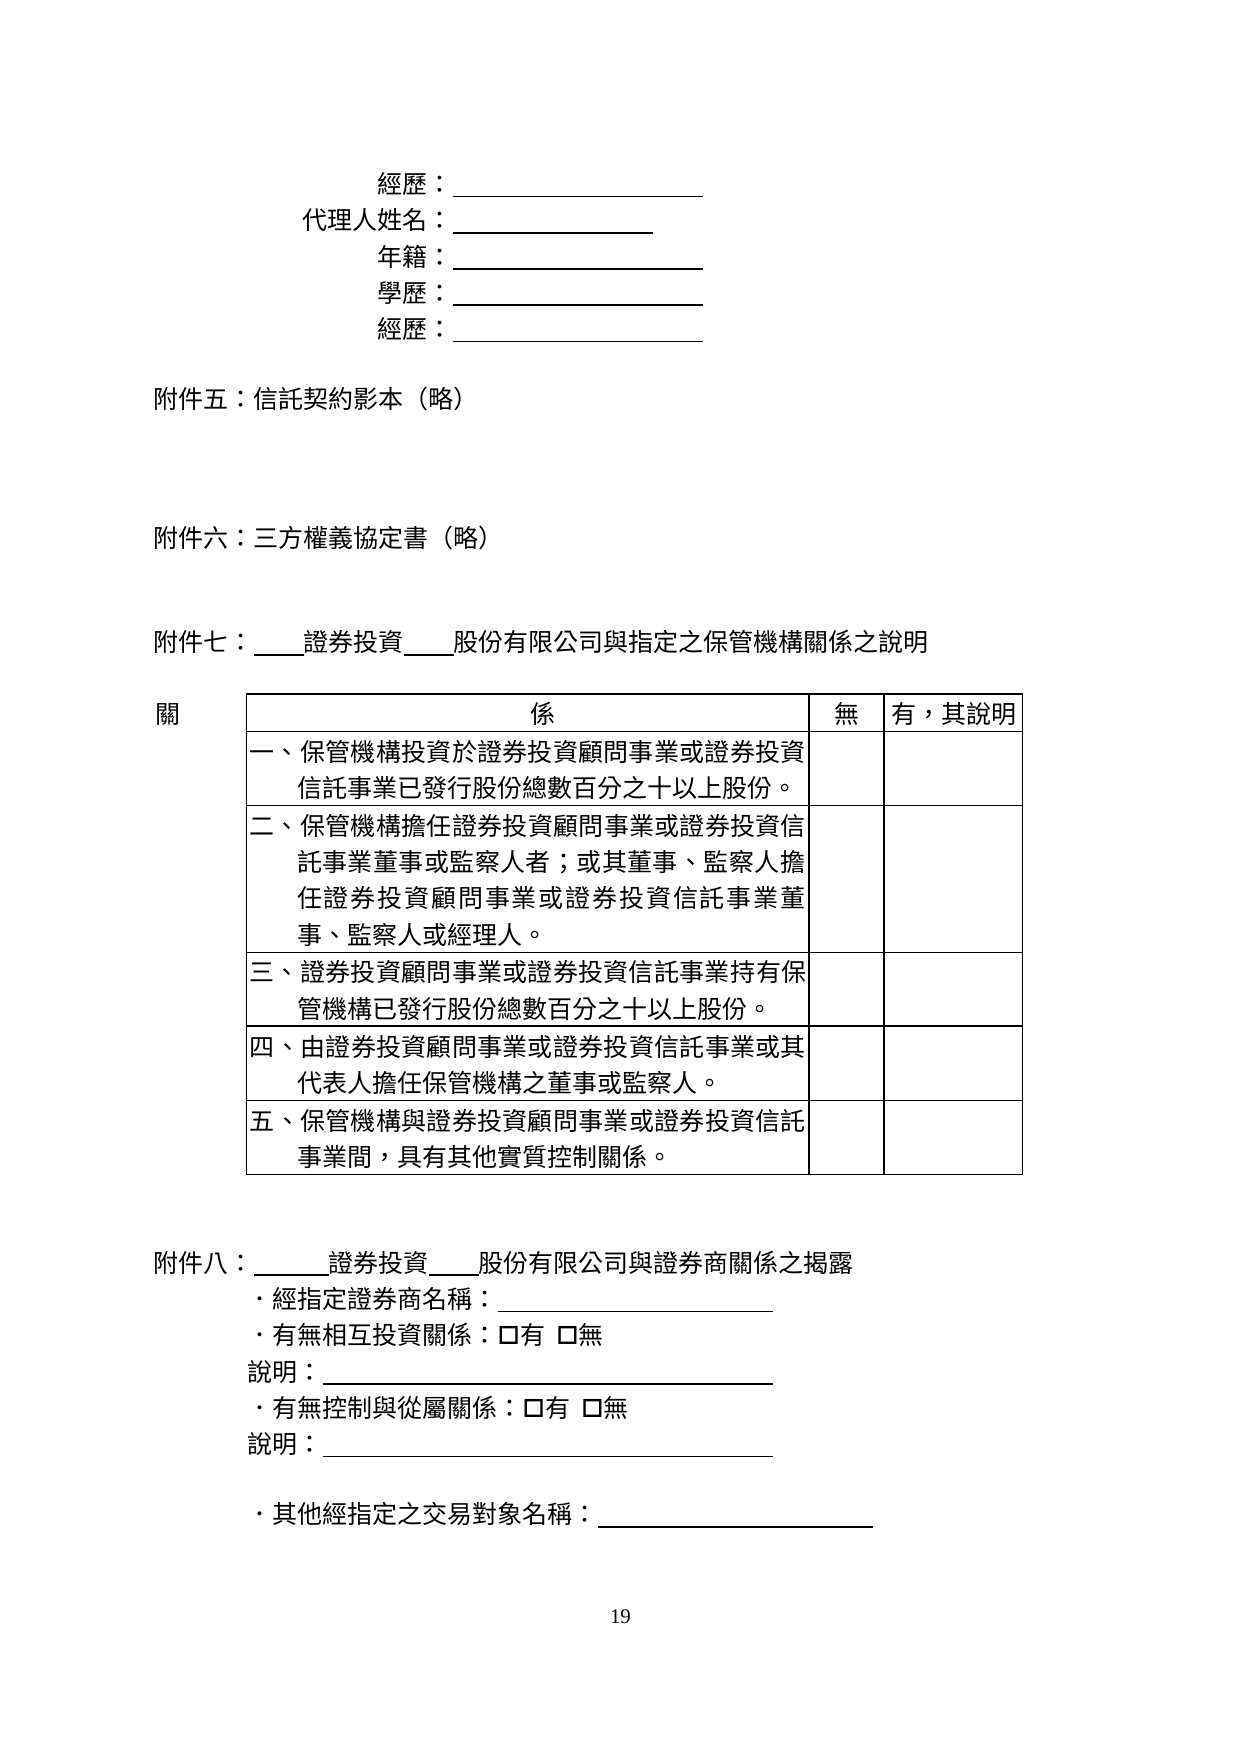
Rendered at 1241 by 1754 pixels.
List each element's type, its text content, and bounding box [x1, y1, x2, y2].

text 說明： [191, 1424, 1087, 1461]
table_cell [885, 806, 1022, 951]
text 附件五：信託契約影本（略） [153, 380, 1087, 416]
text 附件六：三方權義協定書（略） [153, 518, 1087, 554]
table_cell 三、證券投資顧問事業或證券投資信託事業持有保管機構已發行股份總數百分之十以上股份。 [247, 953, 808, 1025]
table_header 有，其說明 [885, 695, 1022, 731]
table_cell [810, 1101, 883, 1173]
table_cell [810, 806, 883, 951]
text ．其他經指定之交易對象名稱： [172, 1495, 1087, 1531]
text 附件七： 證券投資 股份有限公司與指定之保管機構關係之說明 [153, 623, 1087, 659]
text ．有無相互投資關係：有 無 [172, 1316, 1087, 1352]
table_cell [885, 953, 1022, 1025]
table_cell 五、保管機構與證券投資顧問事業或證券投資信託事業間，具有其他實質控制關係。 [247, 1101, 808, 1173]
text 經歷： [177, 309, 1087, 346]
table_cell [810, 953, 883, 1025]
text ．經指定證券商名稱： [172, 1279, 1087, 1316]
text 說明： [172, 1352, 1087, 1388]
table_cell [810, 1027, 883, 1099]
table_cell 一、保管機構投資於證券投資顧問事業或證券投資信託事業已發行股份總數百分之十以上股份。 [247, 732, 808, 805]
table_cell [885, 732, 1022, 805]
text ．有無控制與從屬關係：有 無 [172, 1388, 1087, 1424]
text 附件八： 證券投資 股份有限公司與證券商關係之揭露 [153, 1243, 1087, 1279]
text 代理人姓名： [177, 201, 1087, 237]
text 學歷： [177, 273, 1087, 309]
table_cell [810, 732, 883, 805]
table_cell 四、由證券投資顧問事業或證券投資信託事業或其代表人擔任保管機構之董事或監察人。 [247, 1027, 808, 1099]
table_cell [885, 1101, 1022, 1173]
table_cell [885, 1027, 1022, 1099]
table_header 無 [810, 695, 883, 731]
text 年籍： [177, 237, 1087, 273]
table_header 關 係 [247, 695, 808, 731]
text 經歷： [177, 164, 1087, 201]
table_cell 二、保管機構擔任證券投資顧問事業或證券投資信託事業董事或監察人者；或其董事、監察人擔任證券投資顧問事業或證券投資信託事業董事、監察人或經理人。 [247, 806, 808, 951]
